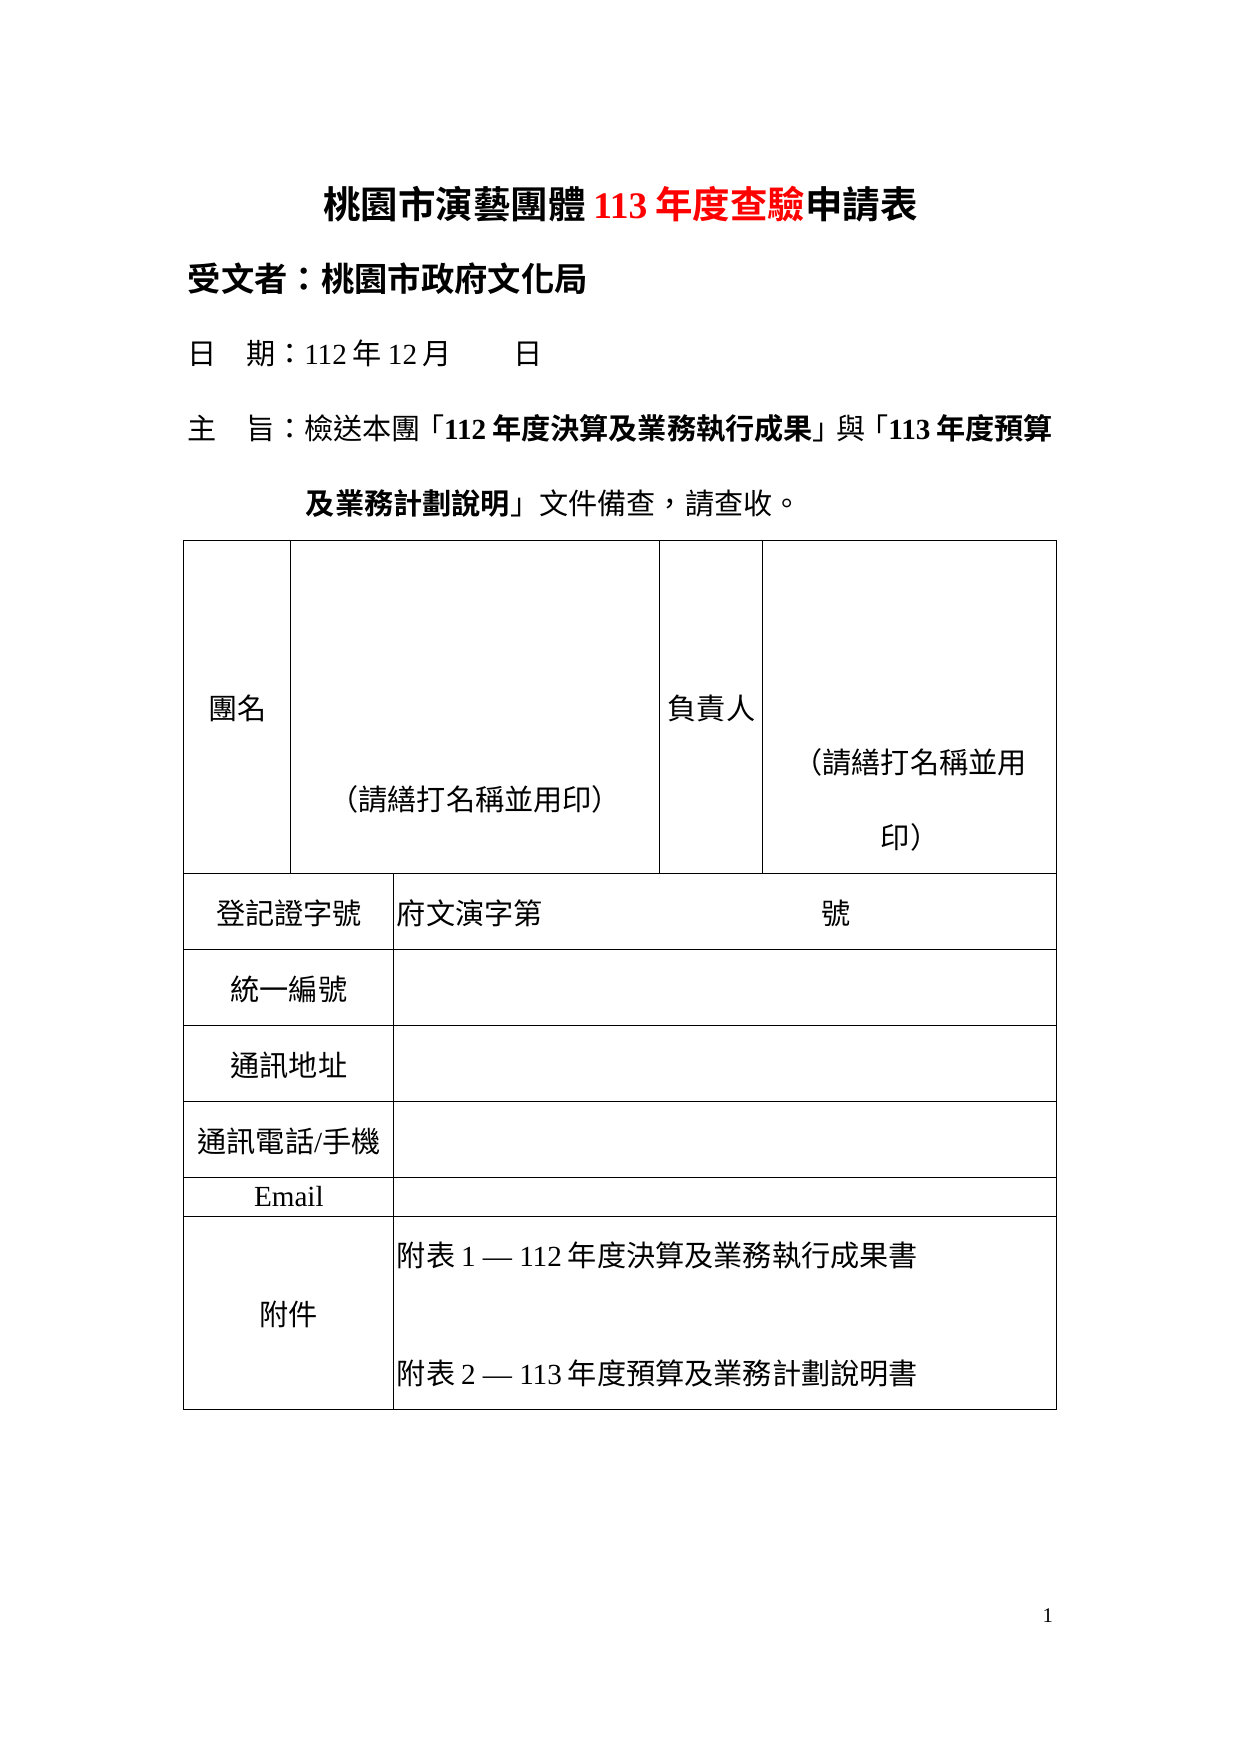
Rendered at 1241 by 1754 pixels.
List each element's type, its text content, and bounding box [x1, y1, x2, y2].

table_cell 附件 [184, 1217, 393, 1409]
table_cell 通訊電話/手機 [184, 1102, 393, 1177]
table_header （請繕打名稱並用印） [763, 541, 1056, 873]
table_cell [394, 1102, 1056, 1177]
table_cell 統一編號 [184, 950, 393, 1025]
table_header 團名 [184, 541, 290, 873]
table_cell [394, 1026, 1056, 1101]
table_header 負責人 [660, 541, 762, 873]
table_cell 府文演字第 號 [394, 874, 1056, 949]
text 日 期：112年12月 日 [187, 314, 1053, 389]
table_cell Email [184, 1178, 393, 1216]
table_cell [394, 1178, 1056, 1216]
table_header （請繕打名稱並用印） [291, 541, 659, 873]
table_cell 登記證字號 [184, 874, 393, 949]
table_cell [394, 950, 1056, 1025]
text 受文者：桃園市政府文化局 [187, 239, 1053, 314]
text 主 旨：檢送本團「112年度決算及業務執行成果」與「113年度預算及業務計劃說明」文件備查，請查收。 [187, 389, 1053, 539]
text 桃園市演藝團體113年度查驗申請表 [187, 164, 1053, 239]
table_cell 附表1 — 112年度決算及業務執行成果書 附表2 — 113年度預算及業務計劃說明書 [394, 1217, 1056, 1409]
table_cell 通訊地址 [184, 1026, 393, 1101]
